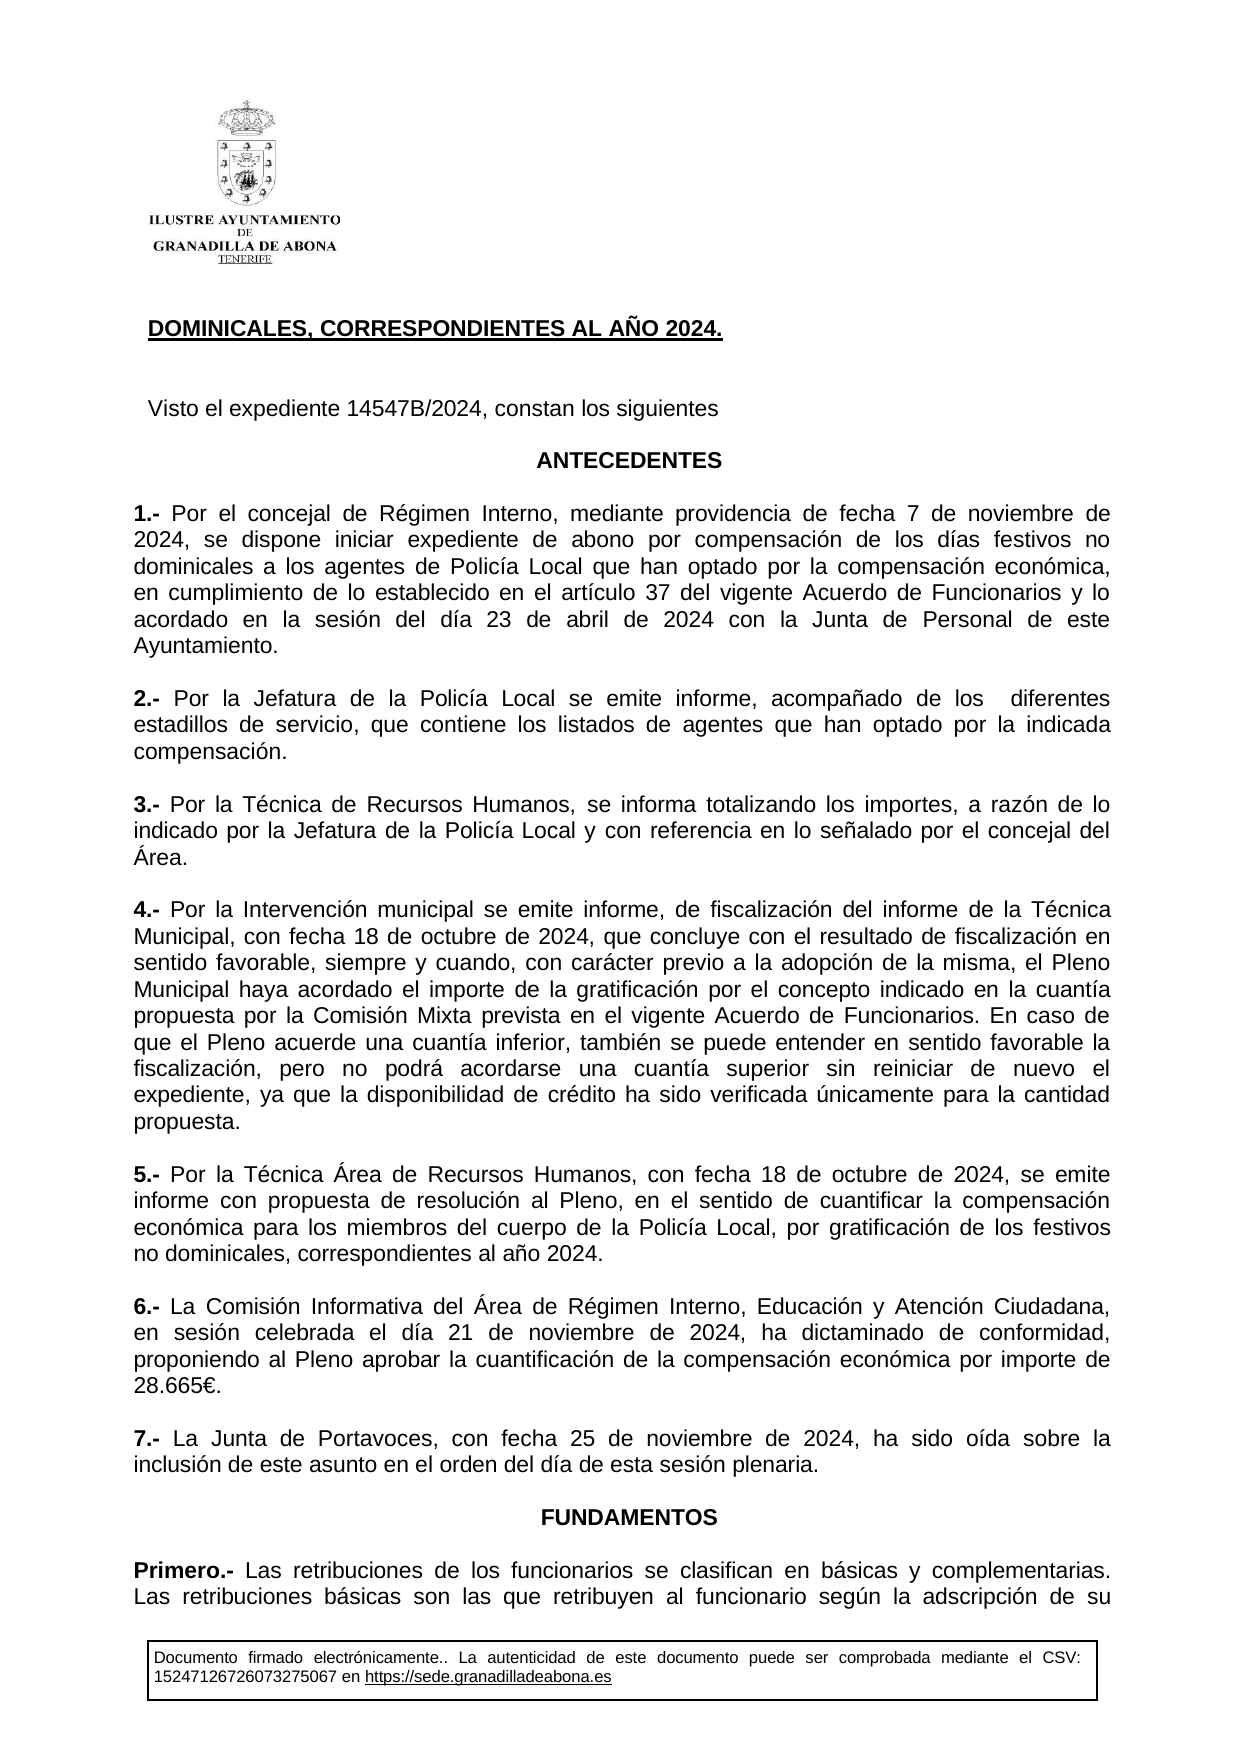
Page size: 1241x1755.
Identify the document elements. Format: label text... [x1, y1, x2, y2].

text 3.- Por la Técnica de Recursos Humanos, se informa totalizando los importes, a razón de lo indicado por la Jefatura de la Policía Local y con referencia en lo señalado por el concejal del Área. [133, 791, 1111, 870]
text 1.- Por el concejal de Régimen Interno, mediante providencia de fecha 7 de noviembre de 2024, se dispone iniciar expediente de abono por compensación de los días festivos no dominicales a los agentes de Policía Local que han optado por la compensación económica, en cumplimiento de lo establecido en el artículo 37 del vigente Acuerdo de Funcionarios y lo acordado en la sesión del día 23 de abril de 2024 con la Junta de Personal de este Ayuntamiento. [133, 500, 1111, 659]
text Primero.- Las retribuciones de los funcionarios se clasifican en básicas y complementarias. Las retribuciones básicas son las que retribuyen al funcionario según la adscripción de su [133, 1557, 1111, 1609]
text Visto el expediente 14547B/2024, constan los siguientes [148, 394, 1122, 421]
text DOMINICALES, CORRESPONDIENTES AL AÑO 2024. [148, 315, 1122, 342]
text 2.- Por la Jefatura de la Policía Local se emite informe, acompañado de los diferentes estadillos de servicio, que contiene los listados de agentes que han optado por la indicada compensación. [133, 685, 1111, 764]
text 6.- La Comisión Informativa del Área de Régimen Interno, Educación y Atención Ciudadana, en sesión celebrada el día 21 de noviembre de 2024, ha dictaminado de conformidad, proponiendo al Pleno aprobar la cuantificación de la compensación económica por importe de 28.665€. [133, 1293, 1111, 1398]
subtitle ANTECEDENTES [435, 447, 823, 474]
text 5.- Por la Técnica Área de Recursos Humanos, con fecha 18 de octubre de 2024, se emite informe con propuesta de resolución al Pleno, en el sentido de cuantificar la compensación económica para los miembros del cuerpo de la Policía Local, por gratificación de los festivos no dominicales, correspondientes al año 2024. [133, 1161, 1111, 1266]
text 7.- La Junta de Portavoces, con fecha 25 de noviembre de 2024, ha sido oída sobre la inclusión de este asunto en el orden del día de esta sesión plenaria. [133, 1425, 1111, 1478]
subtitle FUNDAMENTOS [435, 1504, 823, 1530]
text 4.- Por la Intervención municipal se emite informe, de fiscalización del informe de la Técnica Municipal, con fecha 18 de octubre de 2024, que concluye con el resultado de fiscalización en sentido favorable, siempre y cuando, con carácter previo a la adopción de la misma, el Pleno Municipal haya acordado el importe de la gratificación por el concepto indicado en la cuantía propuesta por la Comisión Mixta prevista en el vigente Acuerdo de Funcionarios. En caso de que el Pleno acuerde una cuantía inferior, también se puede entender en sentido favorable la fiscalización, pero no podrá acordarse una cuantía superior sin reiniciar de nuevo el expediente, ya que la disponibilidad de crédito ha sido verificada únicamente para la cantidad propuesta. [133, 896, 1111, 1134]
